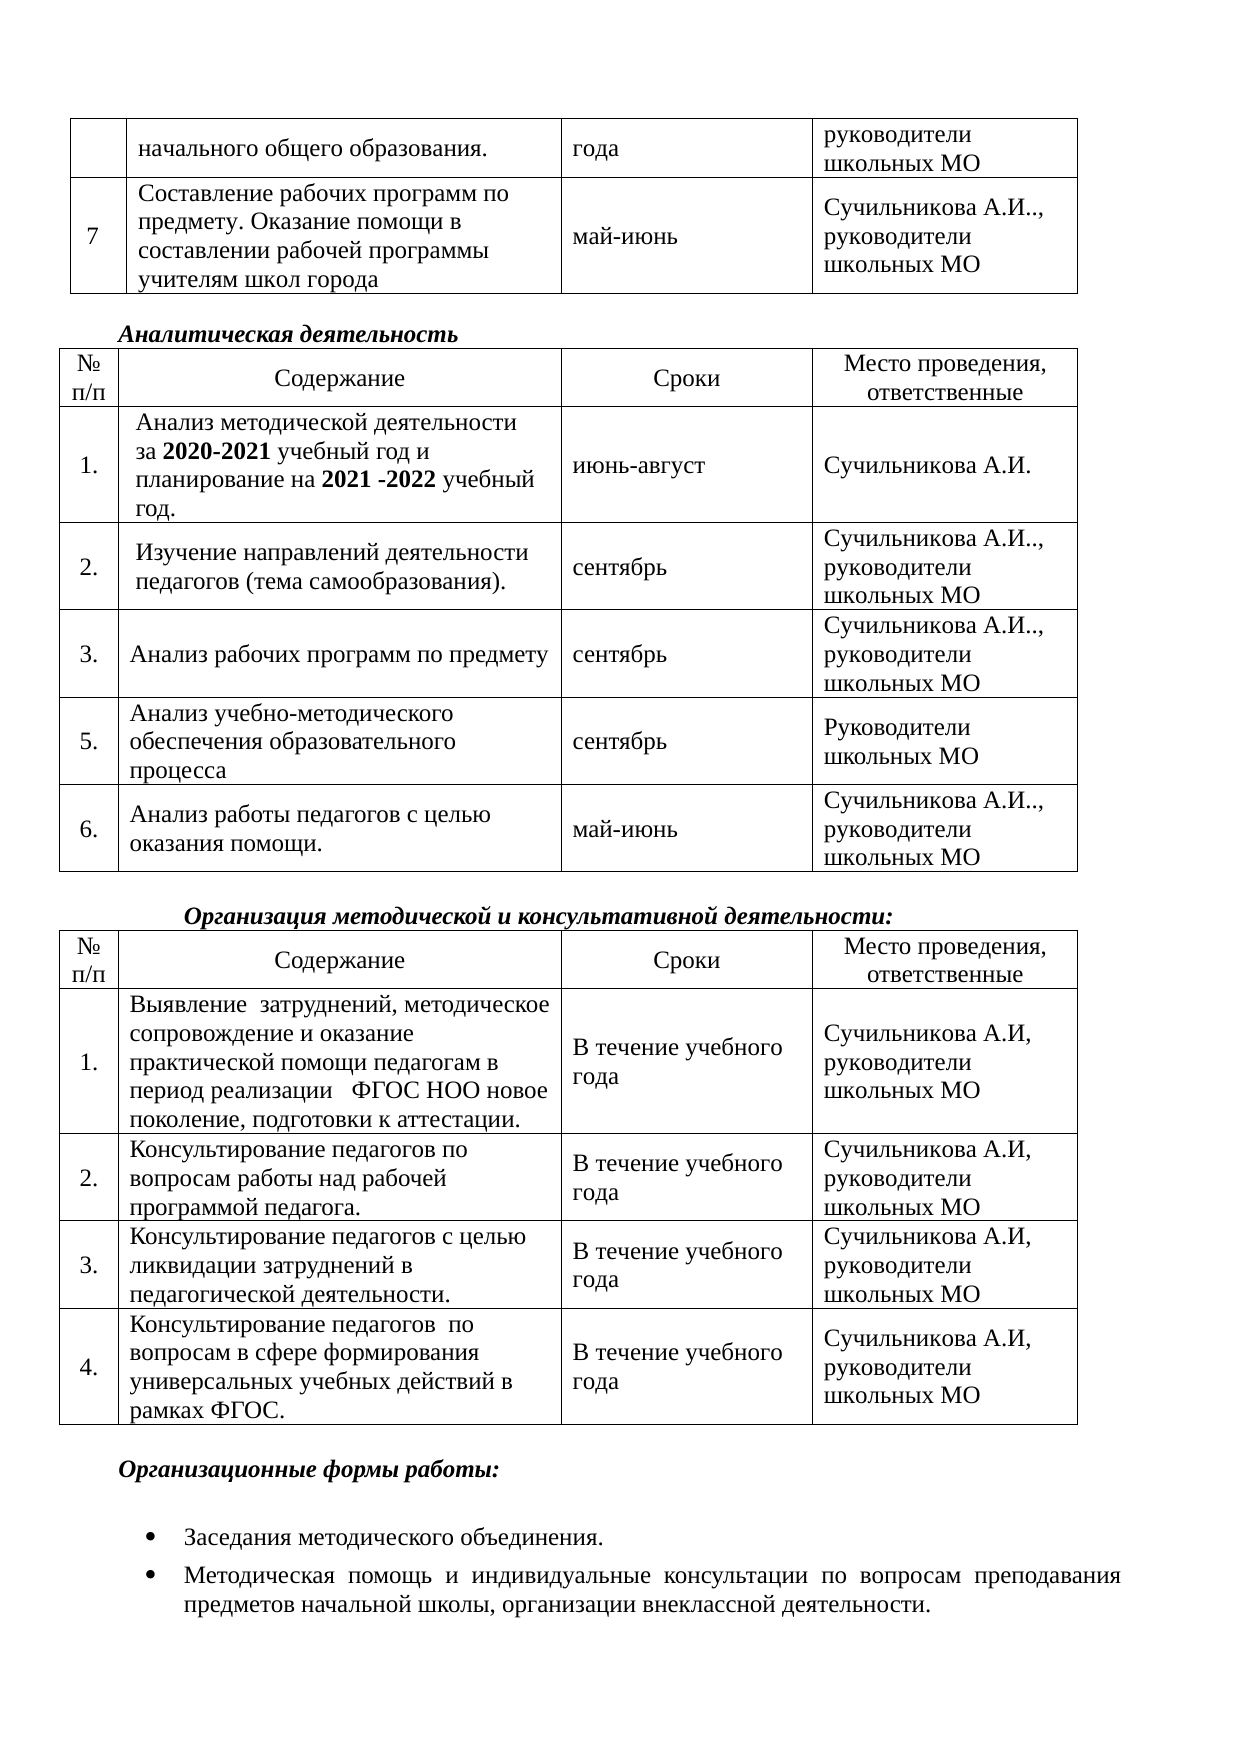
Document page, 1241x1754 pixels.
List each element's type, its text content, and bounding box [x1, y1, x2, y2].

subtitle Организация методической и консультативной деятельности: [184, 901, 1122, 930]
table_cell [71, 119, 126, 177]
table_cell 6. [60, 785, 118, 871]
list Методическая помощь и индивидуальные консультации по вопросам преподавания предметов начальной школы, организации внеклассной деятельности. [146, 1561, 1122, 1618]
table_header Место проведения, ответственные [813, 931, 1077, 988]
table_cell Сучильникова А.И.., руководители школьных МО [813, 610, 1077, 697]
table_cell В течение учебного года [562, 1134, 812, 1220]
table_cell [71, 178, 126, 293]
table_cell 1. [60, 407, 118, 522]
table_cell Сучильникова А.И.., руководители школьных МО [813, 785, 1077, 871]
table_cell Сучильникова А.И.., руководители школьных МО [813, 523, 1077, 609]
table_cell Изучение направлений деятельности педагогов (тема самообразования). [119, 523, 561, 609]
table_cell Анализ работы педагогов с целью оказания помощи. [119, 785, 561, 871]
table_cell В течение учебного года [562, 989, 812, 1133]
table_cell Сучильникова А.И, руководители школьных МО [813, 1309, 1077, 1424]
table_cell В течение учебного года [562, 1221, 812, 1308]
table_header Сроки [562, 349, 812, 406]
table_cell 2. [60, 1134, 118, 1220]
text Организационные формы работы: [118, 1454, 1122, 1483]
table_cell 1. [60, 989, 118, 1133]
table_cell 3. [60, 610, 118, 697]
table_header Сроки [562, 931, 812, 988]
table_header Содержание [119, 931, 561, 988]
table_cell Составление рабочих программ по предмету. Оказание помощи в составлении рабочей программы учителям школ города [127, 178, 561, 293]
table_cell начального общего образования. [127, 119, 561, 177]
table_header № п/п [60, 931, 118, 988]
list Заседания методического объединения. [146, 1522, 1122, 1551]
table_cell В течение учебного года [562, 1309, 812, 1424]
table_cell сентябрь [562, 698, 812, 784]
table_header Место проведения, ответственные [813, 349, 1077, 406]
table_cell май-июнь [562, 785, 812, 871]
table_cell 5. [60, 698, 118, 784]
subtitle Аналитическая деятельность [118, 319, 1122, 347]
table_header Содержание [119, 349, 561, 406]
table_cell сентябрь [562, 523, 812, 609]
table_cell Анализ рабочих программ по предмету [119, 610, 561, 697]
table_header № п/п [60, 349, 118, 406]
table_cell май-июнь [562, 178, 812, 293]
table_cell руководители школьных МО [813, 119, 1077, 177]
table_cell Анализ методической деятельности за 2020-2021 учебный год и планирование на 2021 -2022 учебный год. [119, 407, 561, 522]
table_cell Руководители школьных МО [813, 698, 1077, 784]
table_cell Сучильникова А.И.., руководители школьных МО [813, 178, 1077, 293]
table_cell сентябрь [562, 610, 812, 697]
table_cell 3. [60, 1221, 118, 1308]
table_cell года [562, 119, 812, 177]
table_cell Сучильникова А.И, руководители школьных МО [813, 989, 1077, 1133]
table_cell 2. [60, 523, 118, 609]
table_cell июнь-август [562, 407, 812, 522]
table_cell Сучильникова А.И. [813, 407, 1077, 522]
table_cell Сучильникова А.И, руководители школьных МО [813, 1221, 1077, 1308]
table_cell Анализ учебно-методического обеспечения образовательного процесса [119, 698, 561, 784]
table_cell 4. [60, 1309, 118, 1424]
table_cell Сучильникова А.И, руководители школьных МО [813, 1134, 1077, 1220]
